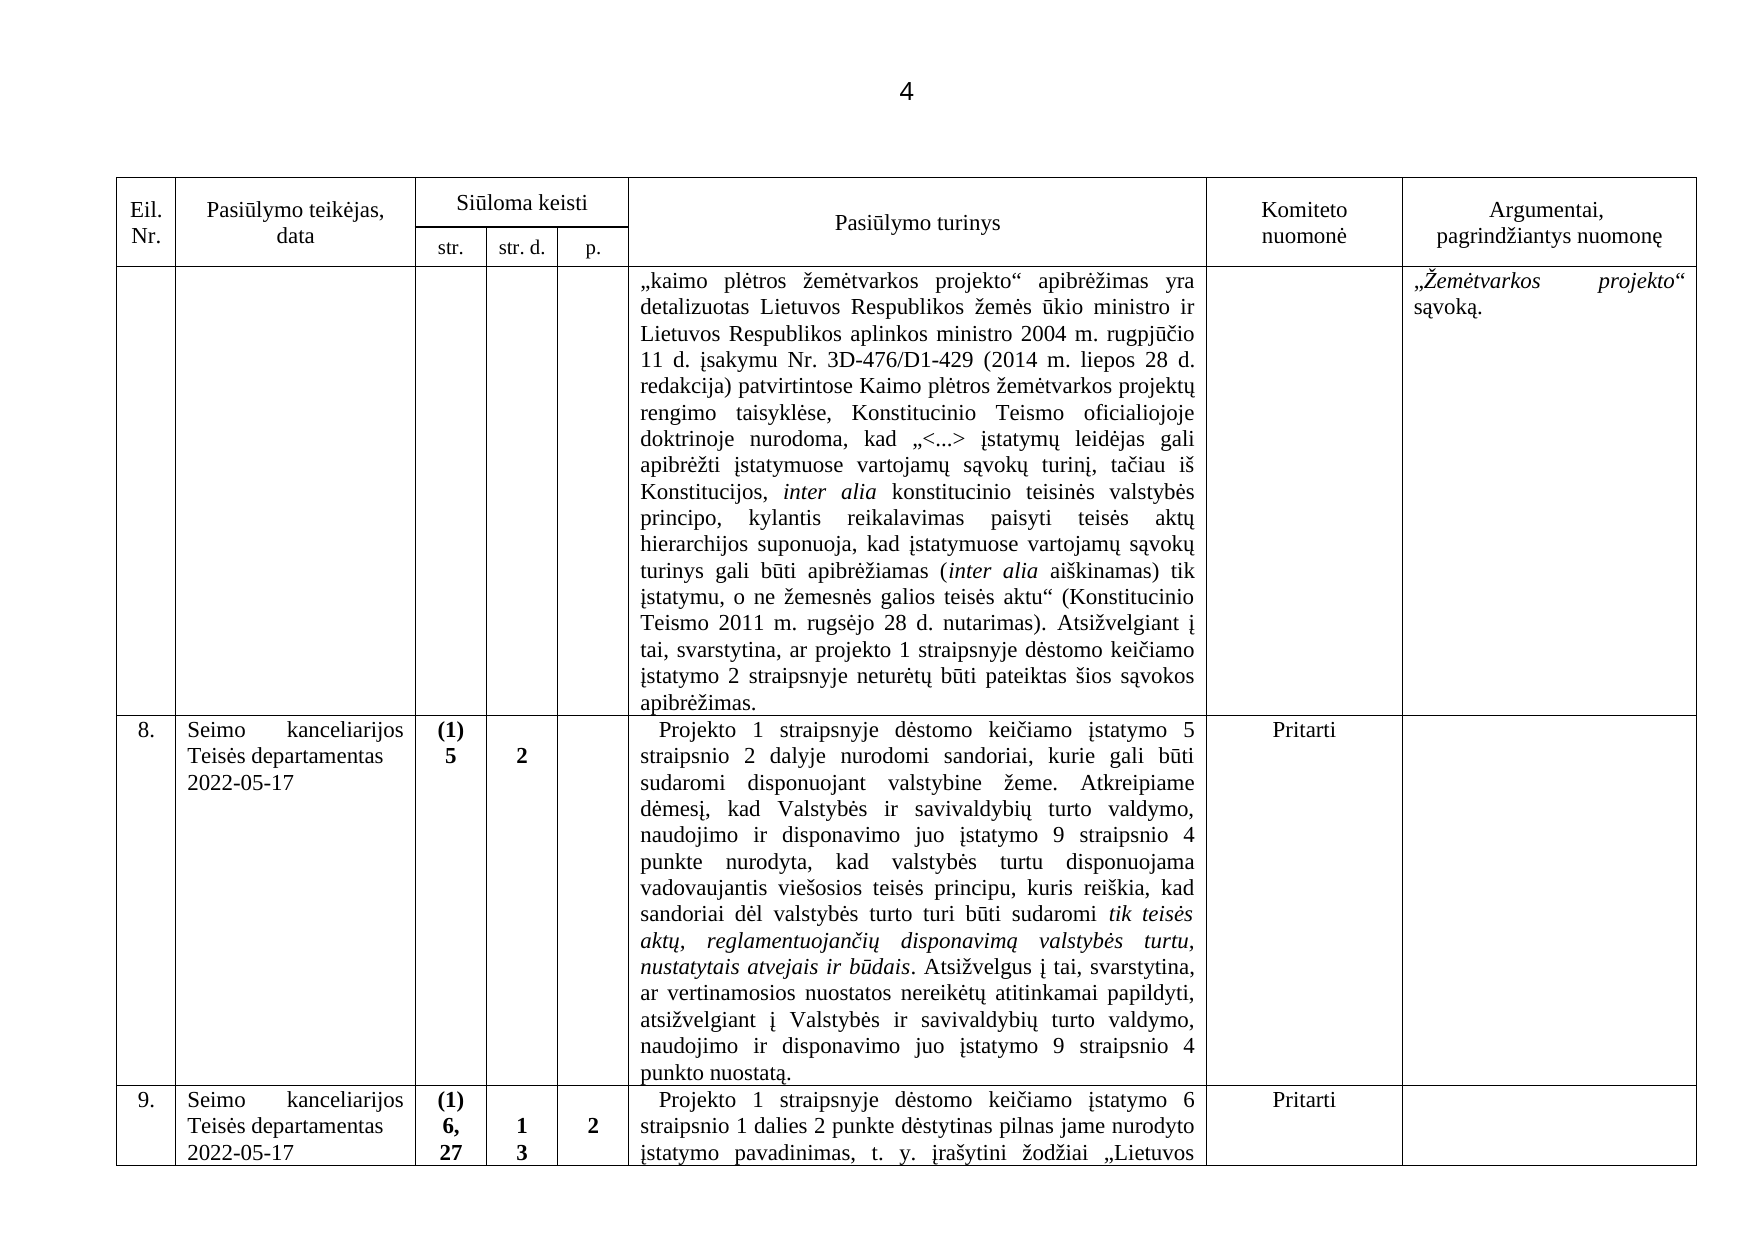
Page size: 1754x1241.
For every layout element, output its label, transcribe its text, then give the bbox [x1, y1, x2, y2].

table_cell Seimo kanceliarijos Teisės departamentas 2022-05-17 [176, 716, 415, 1085]
table_cell „Žemėtvarkos projekto“ sąvoką. [1403, 267, 1696, 715]
table_cell 2 [558, 1086, 628, 1165]
table_cell Pritarti [1207, 1086, 1402, 1165]
table_cell [117, 267, 175, 715]
table_cell 1 3 [487, 1086, 557, 1165]
table_cell 8. [117, 716, 175, 1085]
table_cell Seimo kanceliarijos Teisės departamentas 2022-05-17 [176, 1086, 415, 1165]
table_cell „kaimo plėtros žemėtvarkos projekto“ apibrėžimas yra detalizuotas Lietuvos Respublikos žemės ūkio ministro ir Lietuvos Respublikos aplinkos ministro 2004 m. rugpjūčio 11 d. įsakymu Nr. 3D-476/D1-429 (2014 m. liepos 28 d. redakcija) patvirtintose Kaimo plėtros žemėtvarkos projektų rengimo taisyklėse, Konstitucinio Teismo oficialiojoje doktrinoje nurodoma, kad „<...> įstatymų leidėjas gali apibrėžti įstatymuose vartojamų sąvokų turinį, tačiau iš Konstitucijos, inter alia konstitucinio teisinės valstybės principo, kylantis reikalavimas paisyti teisės aktų hierarchijos suponuoja, kad įstatymuose vartojamų sąvokų turinys gali būti apibrėžiamas (inter alia aiškinamas) tik įstatymu, o ne žemesnės galios teisės aktu“ (Konstitucinio Teismo 2011 m. rugsėjo 28 d. nutarimas). Atsižvelgiant į tai, svarstytina, ar projekto 1 straipsnyje dėstomo keičiamo įstatymo 2 straipsnyje neturėtų būti pateiktas šios sąvokos apibrėžimas. [629, 267, 1206, 715]
table_cell Projekto 1 straipsnyje dėstomo keičiamo įstatymo 5 straipsnio 2 dalyje nurodomi sandoriai, kurie gali būti sudaromi disponuojant valstybine žeme. Atkreipiame dėmesį, kad Valstybės ir savivaldybių turto valdymo, naudojimo ir disponavimo juo įstatymo 9 straipsnio 4 punkte nurodyta, kad valstybės turtu disponuojama vadovaujantis viešosios teisės principu, kuris reiškia, kad sandoriai dėl valstybės turto turi būti sudaromi tik teisės aktų, reglamentuojančių disponavimą valstybės turtu, nustatytais atvejais ir būdais. Atsižvelgus į tai, svarstytina, ar vertinamosios nuostatos nereikėtų atitinkamai papildyti, atsižvelgiant į Valstybės ir savivaldybių turto valdymo, naudojimo ir disponavimo juo įstatymo 9 straipsnio 4 punkto nuostatą. [629, 716, 1206, 1085]
table_header Pasiūlymo turinys [629, 178, 1206, 266]
table_cell [1403, 716, 1696, 1085]
table_header Siūloma keisti [416, 178, 628, 226]
table_cell (1) 5 [416, 716, 486, 1085]
table_header Eil. Nr. [117, 178, 175, 266]
table_cell [1207, 267, 1402, 715]
table_header Komiteto nuomonė [1207, 178, 1402, 266]
table_cell Pritarti [1207, 716, 1402, 1085]
table_cell [1403, 1086, 1696, 1165]
table_cell [416, 267, 486, 715]
table_cell 9. [117, 1086, 175, 1165]
table_cell [558, 267, 628, 715]
table_cell 2 [487, 716, 557, 1085]
table_cell [487, 267, 557, 715]
table_cell p. [558, 228, 628, 266]
table_cell [176, 267, 415, 715]
table_cell Projekto 1 straipsnyje dėstomo keičiamo įstatymo 6 straipsnio 1 dalies 2 punkte dėstytinas pilnas jame nurodyto įstatymo pavadinimas, t. y. įrašytini žodžiai „Lietuvos [629, 1086, 1206, 1165]
table_cell str. d. [487, 228, 557, 266]
table_cell [558, 716, 628, 1085]
table_header Pasiūlymo teikėjas, data [176, 178, 415, 266]
table_cell (1) 6, 27 [416, 1086, 486, 1165]
table_cell str. [416, 228, 486, 266]
table_header Argumentai, pagrindžiantys nuomonę [1403, 178, 1696, 266]
